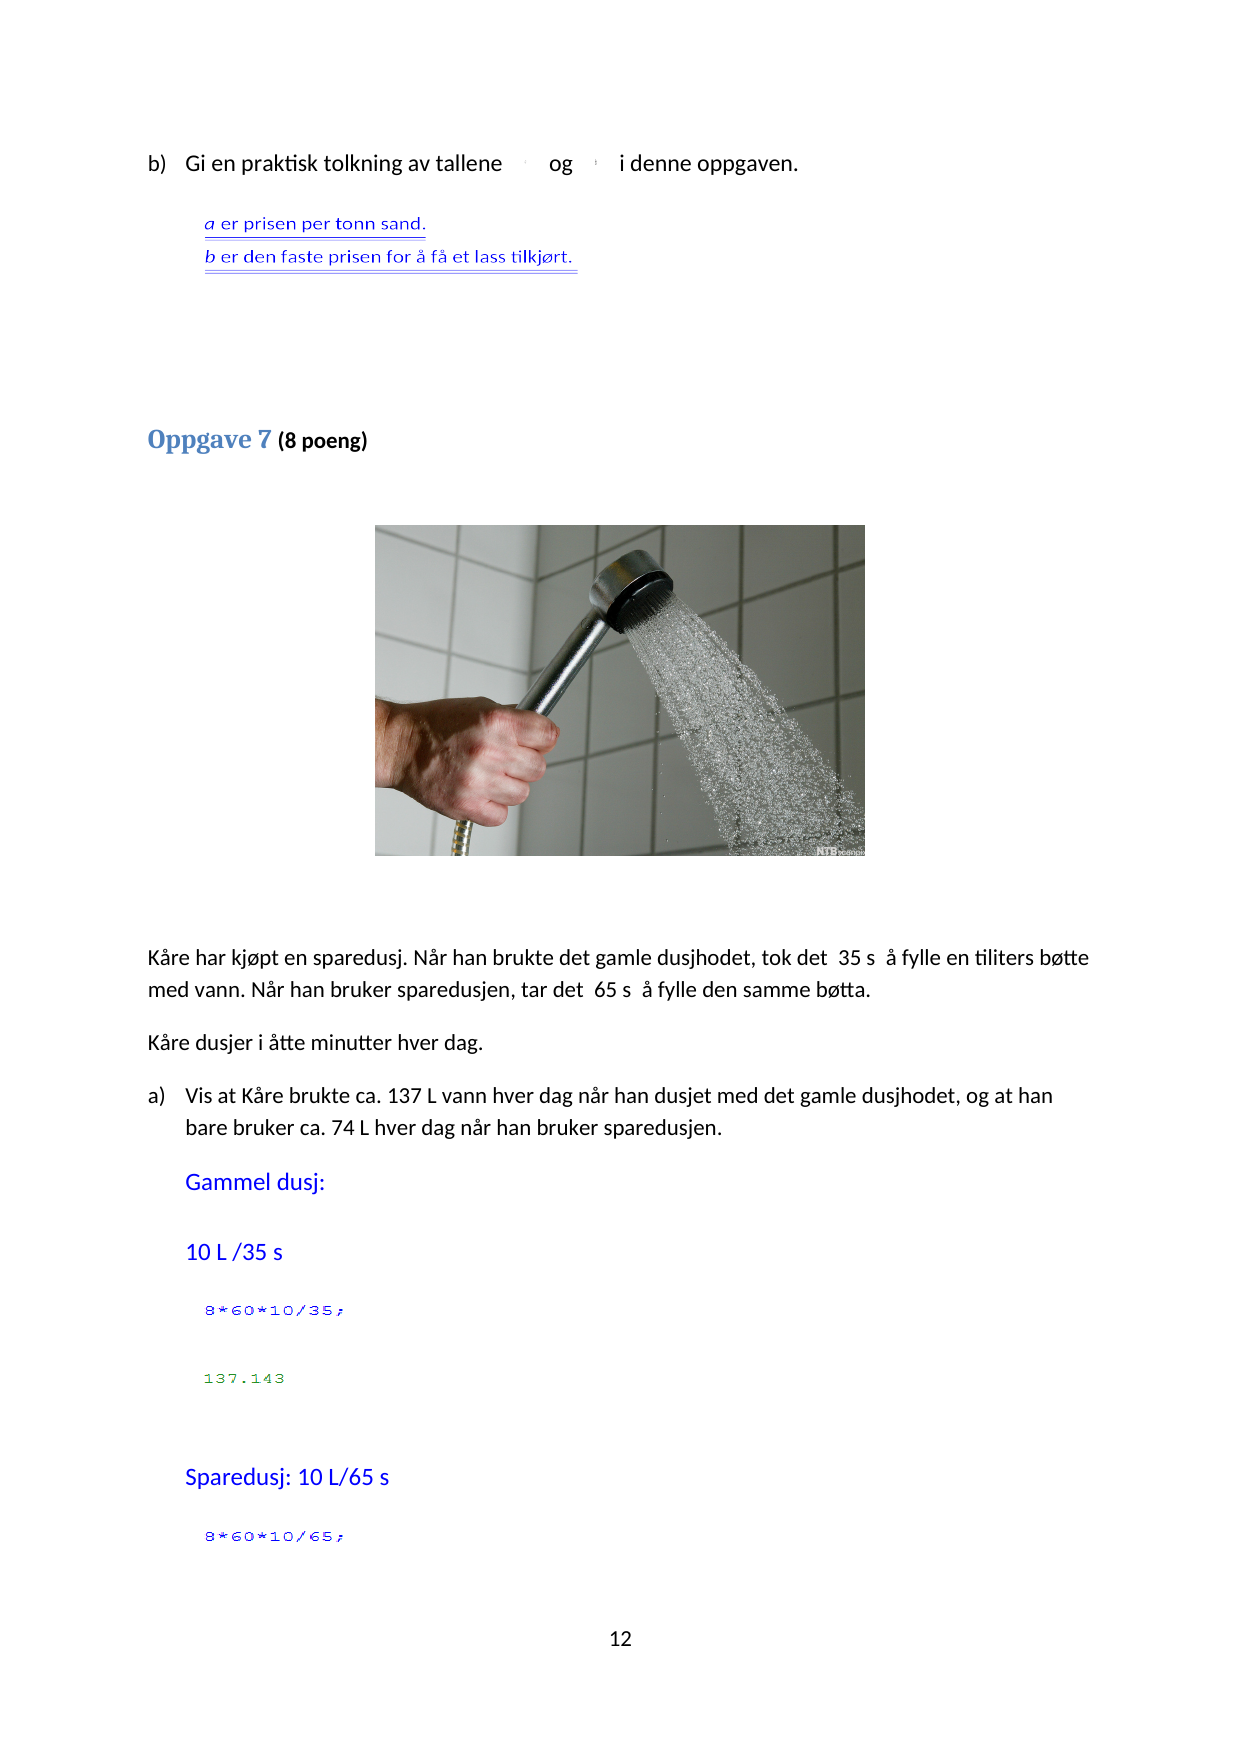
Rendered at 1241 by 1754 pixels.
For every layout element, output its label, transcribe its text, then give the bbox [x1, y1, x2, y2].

text Kåre har kjøpt en sparedusj. Når han brukte det gamle dusjhodet, tok det 35 s å fylle en tiliters bøtte med vann. Når han bruker sparedusjen, tar det 65 s å fylle den samme bøtta. [148, 943, 1093, 1003]
text Gammel dusj: 10 L /35 s [185, 1166, 1093, 1267]
picture [375, 525, 865, 856]
text Kåre dusjer i åtte minutter hver dag. [148, 1028, 1093, 1056]
picture [201, 1526, 363, 1551]
list Vis at Kåre brukte ca. 137 L vann hver dag når han dusjet med det gamle dusjhodet, og at han bare bruker ca. 74 L hver dag når han bruker sparedusjen. [148, 1081, 1093, 1141]
subtitle Oppgave 7 (8 poeng) [148, 424, 1093, 491]
list Gi en praktisk tolkning av tallene og i denne oppgaven. [148, 148, 1093, 177]
text Sparedusj: 10 L/65 s [185, 1426, 1093, 1492]
picture [201, 1368, 300, 1393]
picture [201, 1301, 363, 1325]
